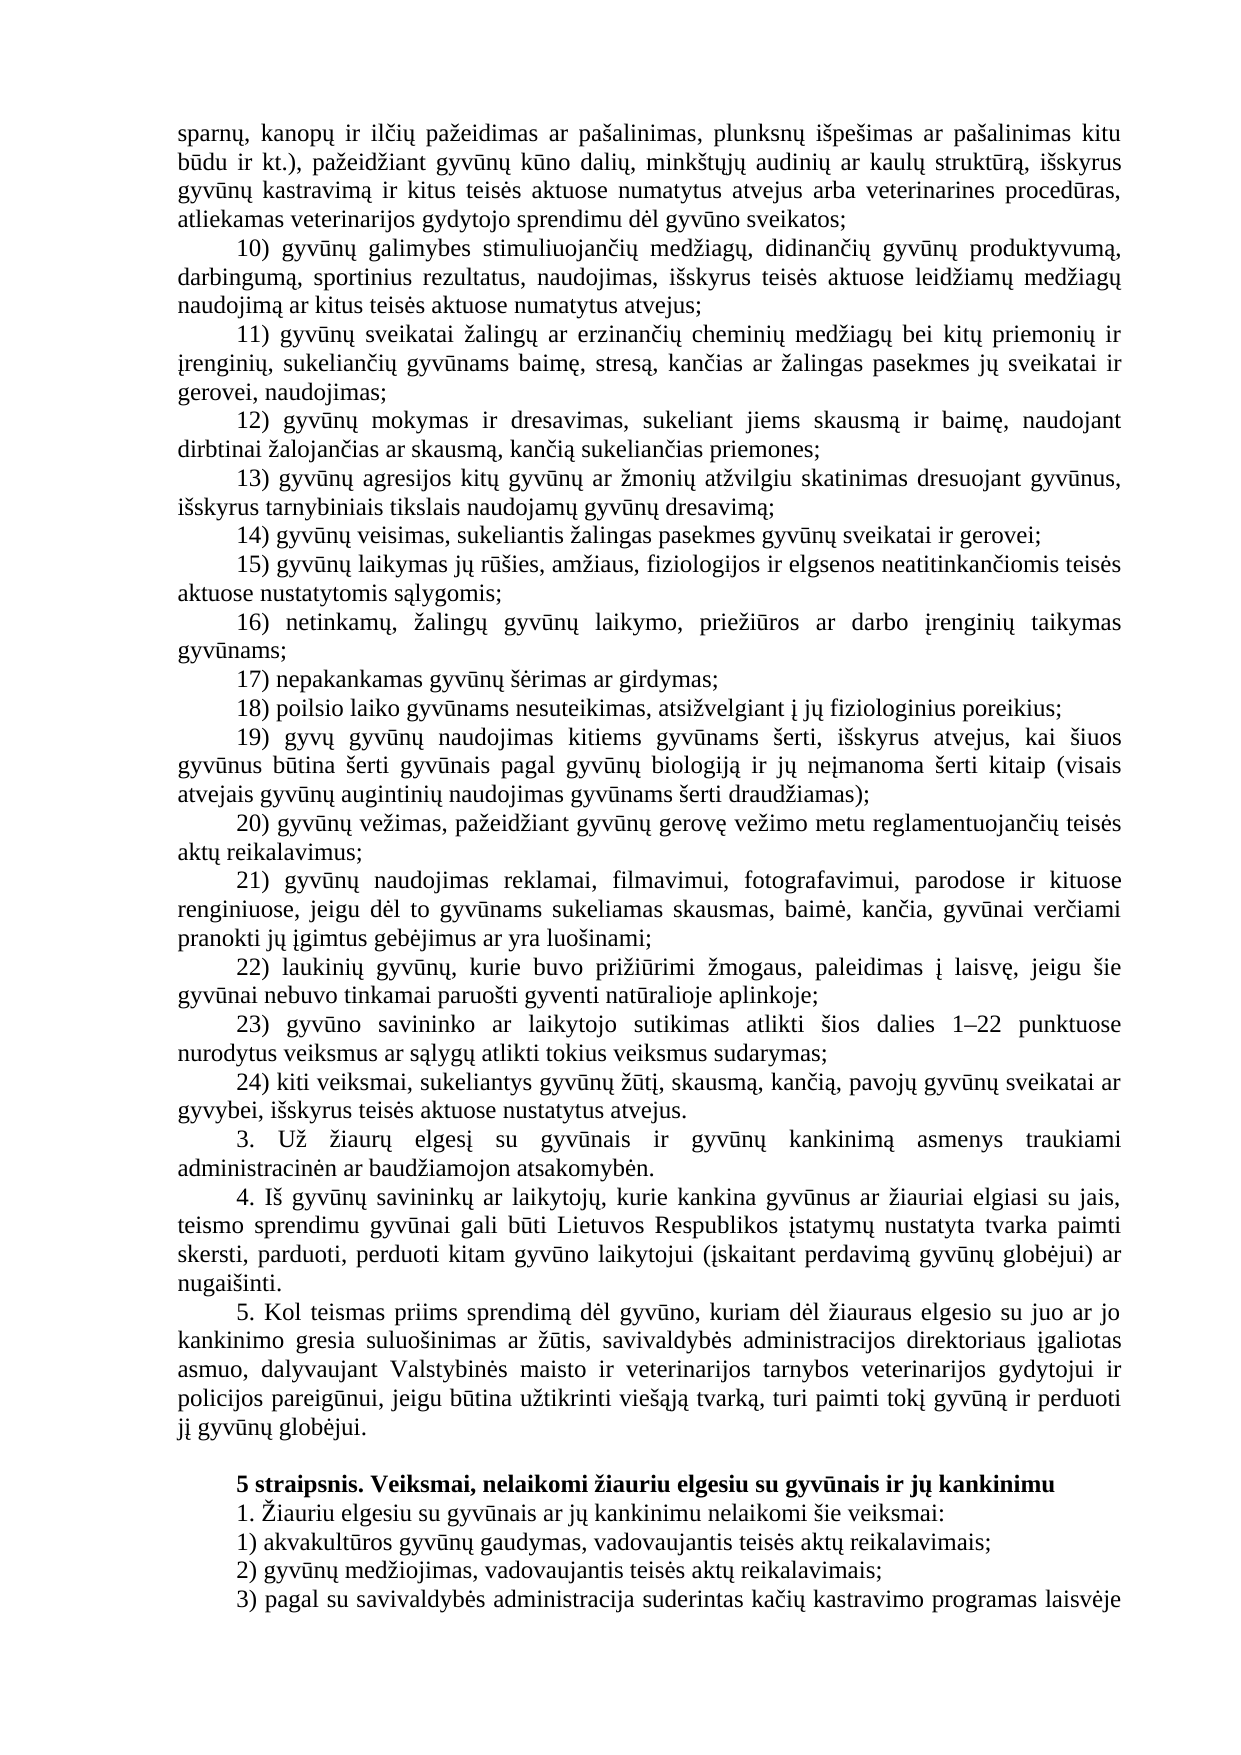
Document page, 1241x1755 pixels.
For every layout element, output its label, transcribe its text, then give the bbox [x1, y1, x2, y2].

text 18) poilsio laiko gyvūnams nesuteikimas, atsižvelgiant į jų fiziologinius poreikius; [177, 693, 1122, 722]
text 12) gyvūnų mokymas ir dresavimas, sukeliant jiems skausmą ir baimę, naudojant dirbtinai žalojančias ar skausmą, kančią sukeliančias priemones; [177, 406, 1122, 463]
text 16) netinkamų, žalingų gyvūnų laikymo, priežiūros ar darbo įrenginių taikymas gyvūnams; [177, 607, 1122, 664]
text 17) nepakankamas gyvūnų šėrimas ar girdymas; [177, 664, 1122, 693]
text 10) gyvūnų galimybes stimuliuojančių medžiagų, didinančių gyvūnų produktyvumą, darbingumą, sportinius rezultatus, naudojimas, išskyrus teisės aktuose leidžiamų medžiagų naudojimą ar kitus teisės aktuose numatytus atvejus; [177, 233, 1122, 319]
text 3. Už žiaurų elgesį su gyvūnais ir gyvūnų kankinimą asmenys traukiami administracinėn ar baudžiamojon atsakomybėn. [177, 1124, 1122, 1182]
text 3) pagal su savivaldybės administracija suderintas kačių kastravimo programas laisvėje [177, 1584, 1122, 1613]
text 20) gyvūnų vežimas, pažeidžiant gyvūnų gerovę vežimo metu reglamentuojančių teisės aktų reikalavimus; [177, 808, 1122, 866]
text 1) akvakultūros gyvūnų gaudymas, vadovaujantis teisės aktų reikalavimais; [177, 1527, 1122, 1556]
text 24) kiti veiksmai, sukeliantys gyvūnų žūtį, skausmą, kančią, pavojų gyvūnų sveikatai ar gyvybei, išskyrus teisės aktuose nustatytus atvejus. [177, 1067, 1122, 1124]
text 21) gyvūnų naudojimas reklamai, filmavimui, fotografavimui, parodose ir kituose renginiuose, jeigu dėl to gyvūnams sukeliamas skausmas, baimė, kančia, gyvūnai verčiami pranokti jų įgimtus gebėjimus ar yra luošinami; [177, 866, 1122, 952]
text 14) gyvūnų veisimas, sukeliantis žalingas pasekmes gyvūnų sveikatai ir gerovei; [177, 521, 1122, 549]
text 4. Iš gyvūnų savininkų ar laikytojų, kurie kankina gyvūnus ar žiauriai elgiasi su jais, teismo sprendimu gyvūnai gali būti Lietuvos Respublikos įstatymų nustatyta tvarka paimti skersti, parduoti, perduoti kitam gyvūno laikytojui (įskaitant perdavimą gyvūnų globėjui) ar nugaišinti. [177, 1182, 1122, 1297]
text 19) gyvų gyvūnų naudojimas kitiems gyvūnams šerti, išskyrus atvejus, kai šiuos gyvūnus būtina šerti gyvūnais pagal gyvūnų biologiją ir jų neįmanoma šerti kitaip (visais atvejais gyvūnų augintinių naudojimas gyvūnams šerti draudžiamas); [177, 722, 1122, 808]
text 1. Žiauriu elgesiu su gyvūnais ar jų kankinimu nelaikomi šie veiksmai: [177, 1498, 1122, 1527]
text 11) gyvūnų sveikatai žalingų ar erzinančių cheminių medžiagų bei kitų priemonių ir įrenginių, sukeliančių gyvūnams baimę, stresą, kančias ar žalingas pasekmes jų sveikatai ir gerovei, naudojimas; [177, 319, 1122, 406]
text sparnų, kanopų ir ilčių pažeidimas ar pašalinimas, plunksnų išpešimas ar pašalinimas kitu būdu ir kt.), pažeidžiant gyvūnų kūno dalių, minkštųjų audinių ar kaulų struktūrą, išskyrus gyvūnų kastravimą ir kitus teisės aktuose numatytus atvejus arba veterinarines procedūras, atliekamas veterinarijos gydytojo sprendimu dėl gyvūno sveikatos; [177, 118, 1122, 233]
text 15) gyvūnų laikymas jų rūšies, amžiaus, fiziologijos ir elgsenos neatitinkančiomis teisės aktuose nustatytomis sąlygomis; [177, 549, 1122, 607]
text 5. Kol teismas priims sprendimą dėl gyvūno, kuriam dėl žiauraus elgesio su juo ar jo kankinimo gresia suluošinimas ar žūtis, savivaldybės administracijos direktoriaus įgaliotas asmuo, dalyvaujant Valstybinės maisto ir veterinarijos tarnybos veterinarijos gydytojui ir policijos pareigūnui, jeigu būtina užtikrinti viešąją tvarką, turi paimti tokį gyvūną ir perduoti jį gyvūnų globėjui. [177, 1297, 1122, 1441]
text 5 straipsnis. Veiksmai, nelaikomi žiauriu elgesiu su gyvūnais ir jų kankinimu [177, 1469, 1122, 1498]
text 23) gyvūno savininko ar laikytojo sutikimas atlikti šios dalies 1–22 punktuose nurodytus veiksmus ar sąlygų atlikti tokius veiksmus sudarymas; [177, 1009, 1122, 1067]
text 2) gyvūnų medžiojimas, vadovaujantis teisės aktų reikalavimais; [177, 1556, 1122, 1584]
text 13) gyvūnų agresijos kitų gyvūnų ar žmonių atžvilgiu skatinimas dresuojant gyvūnus, išskyrus tarnybiniais tikslais naudojamų gyvūnų dresavimą; [177, 463, 1122, 521]
text 22) laukinių gyvūnų, kurie buvo prižiūrimi žmogaus, paleidimas į laisvę, jeigu šie gyvūnai nebuvo tinkamai paruošti gyventi natūralioje aplinkoje; [177, 952, 1122, 1009]
